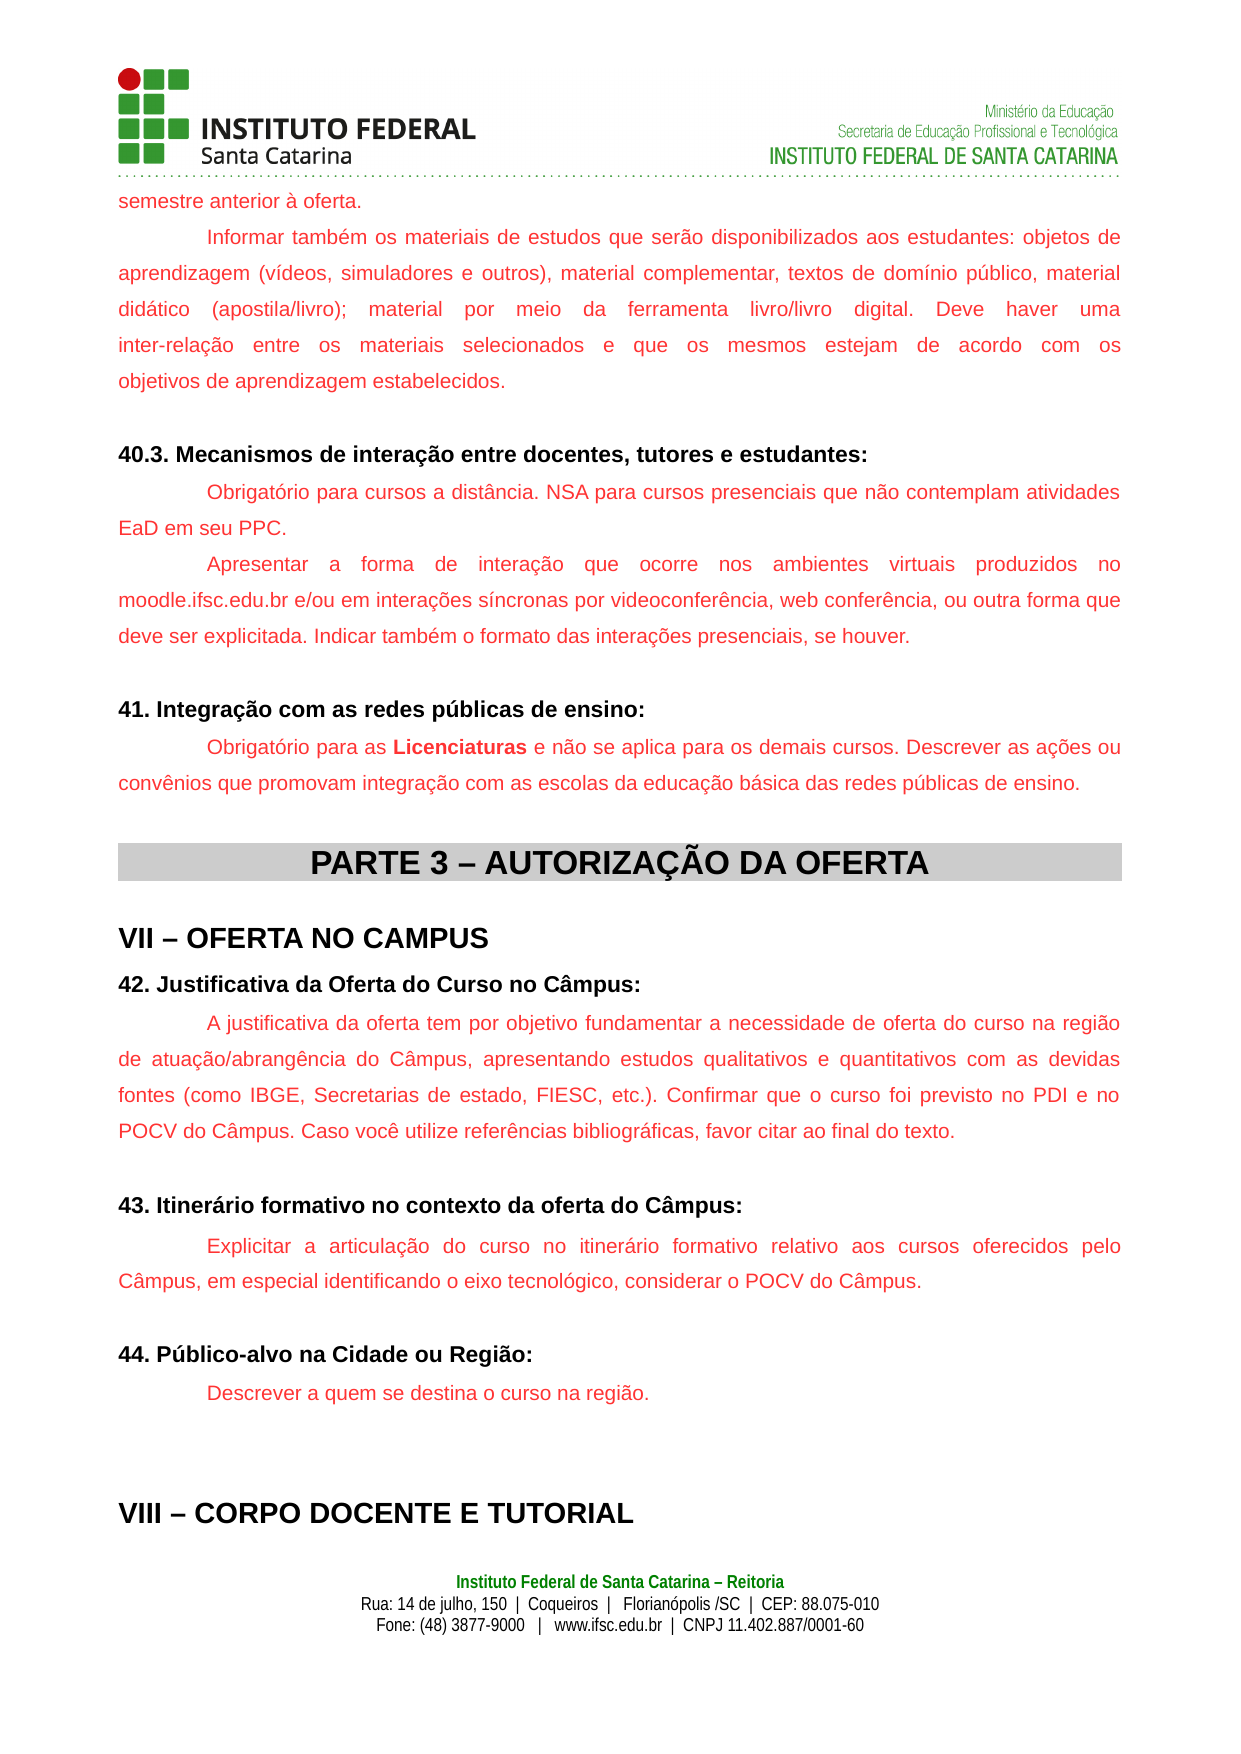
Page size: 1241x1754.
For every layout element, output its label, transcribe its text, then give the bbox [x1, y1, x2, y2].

text Obrigatório para cursos a distância. NSA para cursos presenciais que não contemplam atividades EaD em seu PPC. [118, 480, 1122, 540]
text Explicitar a articulação do curso no itinerário formativo relativo aos cursos oferecidos pelo Câmpus, em especial identificando o eixo tecnológico, considerar o POCV do Câmpus. [118, 1233, 1122, 1293]
picture [118, 68, 1123, 177]
subtitle 44. Público-alvo na Cidade ou Região: [118, 1341, 1122, 1368]
text VIII – CORPO DOCENTE E TUTORIAL [118, 1496, 1122, 1529]
text PARTE 3 – AUTORIZAÇÃO DA OFERTA [118, 843, 1122, 881]
text Obrigatório para as Licenciaturas e não se aplica para os demais cursos. Descrever as ações ou convênios que promovam integração com as escolas da educação básica das redes públicas de ensino. [118, 735, 1122, 795]
text Apresentar a forma de interação que ocorre nos ambientes virtuais produzidos no moodle.ifsc.edu.br e/ou em interações síncronas por videoconferência, web conferência, ou outra forma que deve ser explicitada. Indicar também o formato das interações presenciais, se houver. [118, 552, 1122, 648]
text A justificativa da oferta tem por objetivo fundamentar a necessidade de oferta do curso na região de atuação/abrangência do Câmpus, apresentando estudos qualitativos e quantitativos com as devidas fontes (como IBGE, Secretarias de estado, FIESC, etc.). Confirmar que o curso foi previsto no PDI e no POCV do Câmpus. Caso você utilize referências bibliográficas, favor citar ao final do texto. [118, 1011, 1122, 1142]
text Informar também os materiais de estudos que serão disponibilizados aos estudantes: objetos de aprendizagem (vídeos, simuladores e outros), material complementar, textos de domínio público, material didático (apostila/livro); material por meio da ferramenta livro/livro digital. Deve haver uma inter-relação entre os materiais selecionados e que os mesmos estejam de acordo com os objetivos de aprendizagem estabelecidos. [118, 225, 1122, 393]
text Descrever a quem se destina o curso na região. [118, 1381, 1122, 1405]
subtitle 43. Itinerário formativo no contexto da oferta do Câmpus: [118, 1190, 1122, 1219]
text VII – OFERTA NO CAMPUS [118, 921, 1122, 954]
text 40.3. Mecanismos de interação entre docentes, tutores e estudantes: [118, 441, 1122, 467]
text semestre anterior à oferta. [118, 177, 1122, 213]
text 41. Integração com as redes públicas de ensino: [118, 696, 1122, 722]
subtitle 42. Justificativa da Oferta do Curso no Câmpus: [118, 971, 1122, 997]
